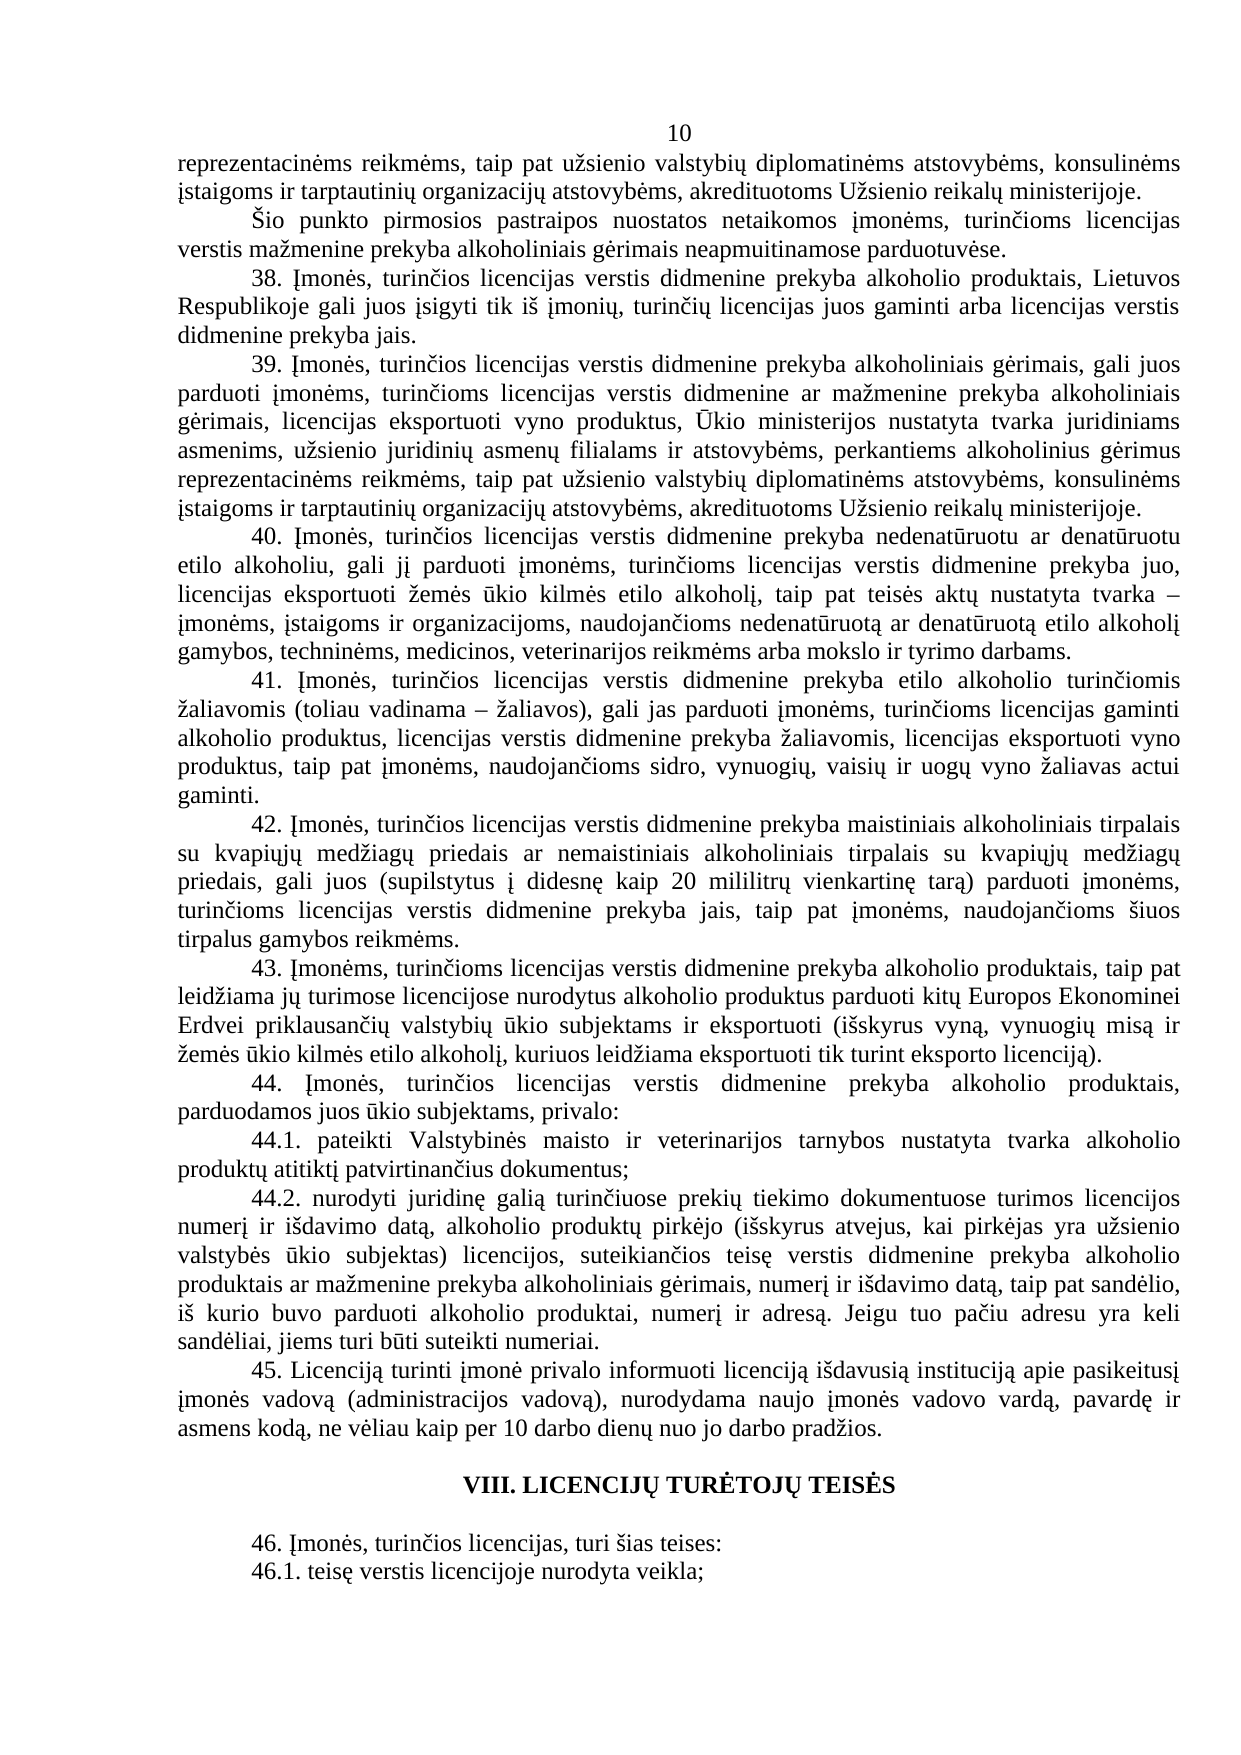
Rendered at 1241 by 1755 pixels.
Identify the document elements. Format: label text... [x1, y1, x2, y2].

text 43. Įmonėms, turinčioms licencijas verstis didmenine prekyba alkoholio produktais, taip pat leidžiama jų turimose licencijose nurodytus alkoholio produktus parduoti kitų Europos Ekonominei Erdvei priklausančių valstybių ūkio subjektams ir eksportuoti (išskyrus vyną, vynuogių misą ir žemės ūkio kilmės etilo alkoholį, kuriuos leidžiama eksportuoti tik turint eksporto licenciją). [177, 953, 1181, 1068]
text 40. Įmonės, turinčios licencijas verstis didmenine prekyba nedenatūruotu ar denatūruotu etilo alkoholiu, gali jį parduoti įmonėms, turinčioms licencijas verstis didmenine prekyba juo, licencijas eksportuoti žemės ūkio kilmės etilo alkoholį, taip pat teisės aktų nustatyta tvarka – įmonėms, įstaigoms ir organizacijoms, naudojančioms nedenatūruotą ar denatūruotą etilo alkoholį gamybos, techninėms, medicinos, veterinarijos reikmėms arba mokslo ir tyrimo darbams. [177, 521, 1181, 665]
text 39. Įmonės, turinčios licencijas verstis didmenine prekyba alkoholiniais gėrimais, gali juos parduoti įmonėms, turinčioms licencijas verstis didmenine ar mažmenine prekyba alkoholiniais gėrimais, licencijas eksportuoti vyno produktus, Ūkio ministerijos nustatyta tvarka juridiniams asmenims, užsienio juridinių asmenų filialams ir atstovybėms, perkantiems alkoholinius gėrimus reprezentacinėms reikmėms, taip pat užsienio valstybių diplomatinėms atstovybėms, konsulinėms įstaigoms ir tarptautinių organizacijų atstovybėms, akredituotoms Užsienio reikalų ministerijoje. [177, 349, 1181, 521]
text reprezentacinėms reikmėms, taip pat užsienio valstybių diplomatinėms atstovybėms, konsulinėms įstaigoms ir tarptautinių organizacijų atstovybėms, akredituotoms Užsienio reikalų ministerijoje. [177, 148, 1181, 205]
text 46. Įmonės, turinčios licencijas, turi šias teises: [177, 1528, 1181, 1556]
text VIII. LICENCIJŲ TURĖTOJŲ TEISĖS [177, 1470, 1181, 1499]
text Šio punkto pirmosios pastraipos nuostatos netaikomos įmonėms, turinčioms licencijas verstis mažmenine prekyba alkoholiniais gėrimais neapmuitinamose parduotuvėse. [177, 205, 1181, 263]
text 46.1. teisę verstis licencijoje nurodyta veikla; [177, 1556, 1181, 1585]
text 38. Įmonės, turinčios licencijas verstis didmenine prekyba alkoholio produktais, Lietuvos Respublikoje gali juos įsigyti tik iš įmonių, turinčių licencijas juos gaminti arba licencijas verstis didmenine prekyba jais. [177, 263, 1181, 349]
text 41. Įmonės, turinčios licencijas verstis didmenine prekyba etilo alkoholio turinčiomis žaliavomis (toliau vadinama – žaliavos), gali jas parduoti įmonėms, turinčioms licencijas gaminti alkoholio produktus, licencijas verstis didmenine prekyba žaliavomis, licencijas eksportuoti vyno produktus, taip pat įmonėms, naudojančioms sidro, vynuogių, vaisių ir uogų vyno žaliavas actui gaminti. [177, 665, 1181, 809]
text 45. Licenciją turinti įmonė privalo informuoti licenciją išdavusią instituciją apie pasikeitusį įmonės vadovą (administracijos vadovą), nurodydama naujo įmonės vadovo vardą, pavardę ir asmens kodą, ne vėliau kaip per 10 darbo dienų nuo jo darbo pradžios. [177, 1355, 1181, 1441]
text 44. Įmonės, turinčios licencijas verstis didmenine prekyba alkoholio produktais, parduodamos juos ūkio subjektams, privalo: [177, 1068, 1181, 1125]
text 44.2. nurodyti juridinę galią turinčiuose prekių tiekimo dokumentuose turimos licencijos numerį ir išdavimo datą, alkoholio produktų pirkėjo (išskyrus atvejus, kai pirkėjas yra užsienio valstybės ūkio subjektas) licencijos, suteikiančios teisę verstis didmenine prekyba alkoholio produktais ar mažmenine prekyba alkoholiniais gėrimais, numerį ir išdavimo datą, taip pat sandėlio, iš kurio buvo parduoti alkoholio produktai, numerį ir adresą. Jeigu tuo pačiu adresu yra keli sandėliai, jiems turi būti suteikti numeriai. [177, 1183, 1181, 1355]
text 44.1. pateikti Valstybinės maisto ir veterinarijos tarnybos nustatyta tvarka alkoholio produktų atitiktį patvirtinančius dokumentus; [177, 1125, 1181, 1183]
text 42. Įmonės, turinčios licencijas verstis didmenine prekyba maistiniais alkoholiniais tirpalais su kvapiųjų medžiagų priedais ar nemaistiniais alkoholiniais tirpalais su kvapiųjų medžiagų priedais, gali juos (supilstytus į didesnę kaip 20 mililitrų vienkartinę tarą) parduoti įmonėms, turinčioms licencijas verstis didmenine prekyba jais, taip pat įmonėms, naudojančioms šiuos tirpalus gamybos reikmėms. [177, 809, 1181, 953]
